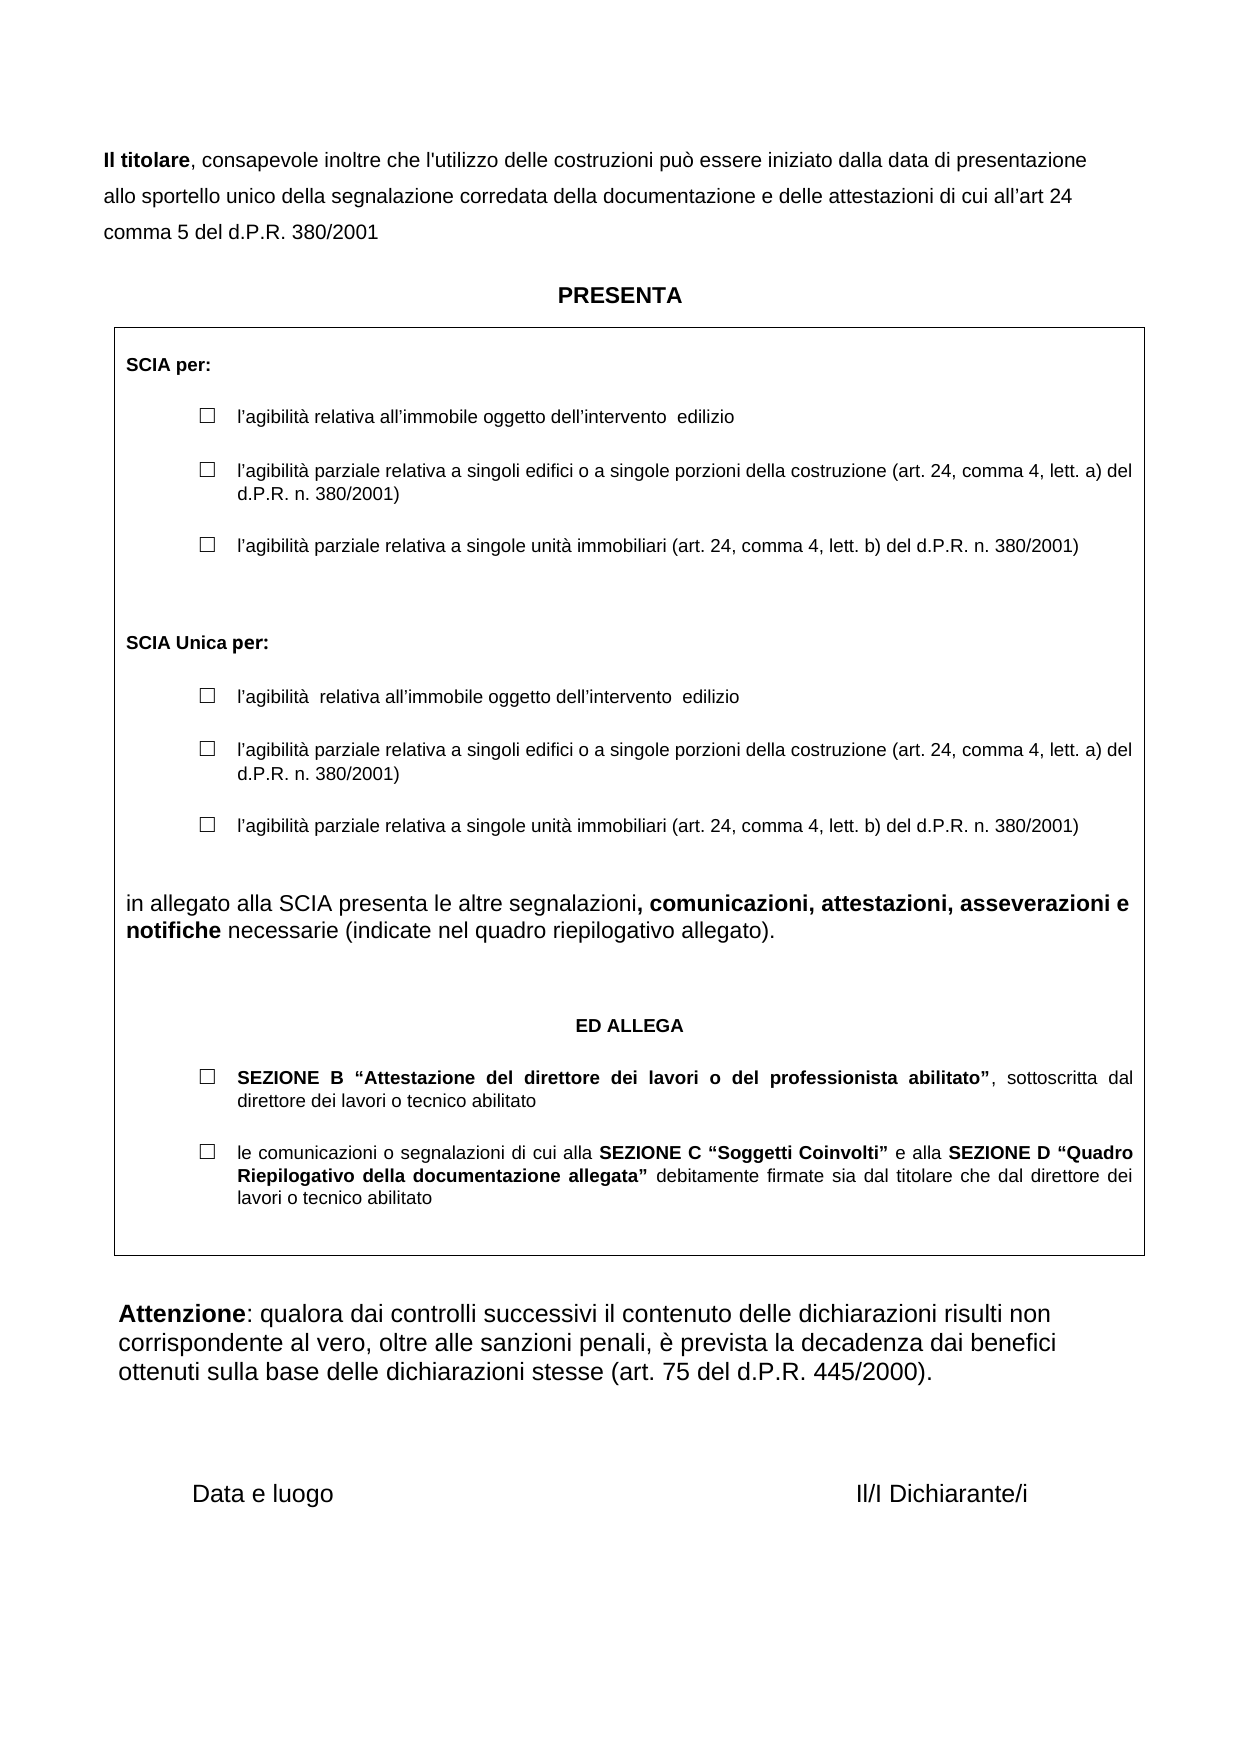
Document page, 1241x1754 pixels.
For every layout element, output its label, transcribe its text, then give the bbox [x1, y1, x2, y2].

text Il titolare, consapevole inoltre che l'utilizzo delle costruzioni può essere iniziato dalla data di presentazione allo sportello unico della segnalazione corredata della documentazione e delle attestazioni di cui all’art 24 comma 5 del d.P.R. 380/2001 [103, 148, 1122, 243]
table_header SCIA per: l’agibilità relativa all’immobile oggetto dell’intervento edilizio l’agibilità parziale relativa a singoli edifici o a singole porzioni della costruzione (art. 24, comma 4, lett. a) del d.P.R. n. 380/2001) l’agibilità parziale relativa a singole unità immobiliari (art. 24, comma 4, lett. b) del d.P.R. n. 380/2001) SCIA Unica per: l’agibilità relativa all’immobile oggetto dell’intervento edilizio l’agibilità parziale relativa a singoli edifici o a singole porzioni della costruzione (art. 24, comma 4, lett. a) del d.P.R. n. 380/2001) l’agibilità parziale relativa a singole unità immobiliari (art. 24, comma 4, lett. b) del d.P.R. n. 380/2001) in allegato alla SCIA presenta le altre segnalazioni, comunicazioni, attestazioni, asseverazioni e notifiche necessarie (indicate nel quadro riepilogativo allegato). ED ALLEGA SEZIONE B “Attestazione del direttore dei lavori o del professionista abilitato”, sottoscritta dal direttore dei lavori o tecnico abilitato le comunicazioni o segnalazioni di cui alla SEZIONE C “Soggetti Coinvolti” e alla SEZIONE D “Quadro Riepilogativo della documentazione allegata” debitamente firmate sia dal titolare che dal direttore dei lavori o tecnico abilitato [115, 328, 1144, 1255]
text PRESENTA [118, 282, 1122, 308]
text Attenzione: qualora dai controlli successivi il contenuto delle dichiarazioni risulti non corrispondente al vero, oltre alle sanzioni penali, è prevista la decadenza dai benefici ottenuti sulla base delle dichiarazioni stesse (art. 75 del d.P.R. 445/2000). [118, 1299, 1122, 1385]
text Data e luogo Il/I Dichiarante/i [118, 1479, 1122, 1507]
